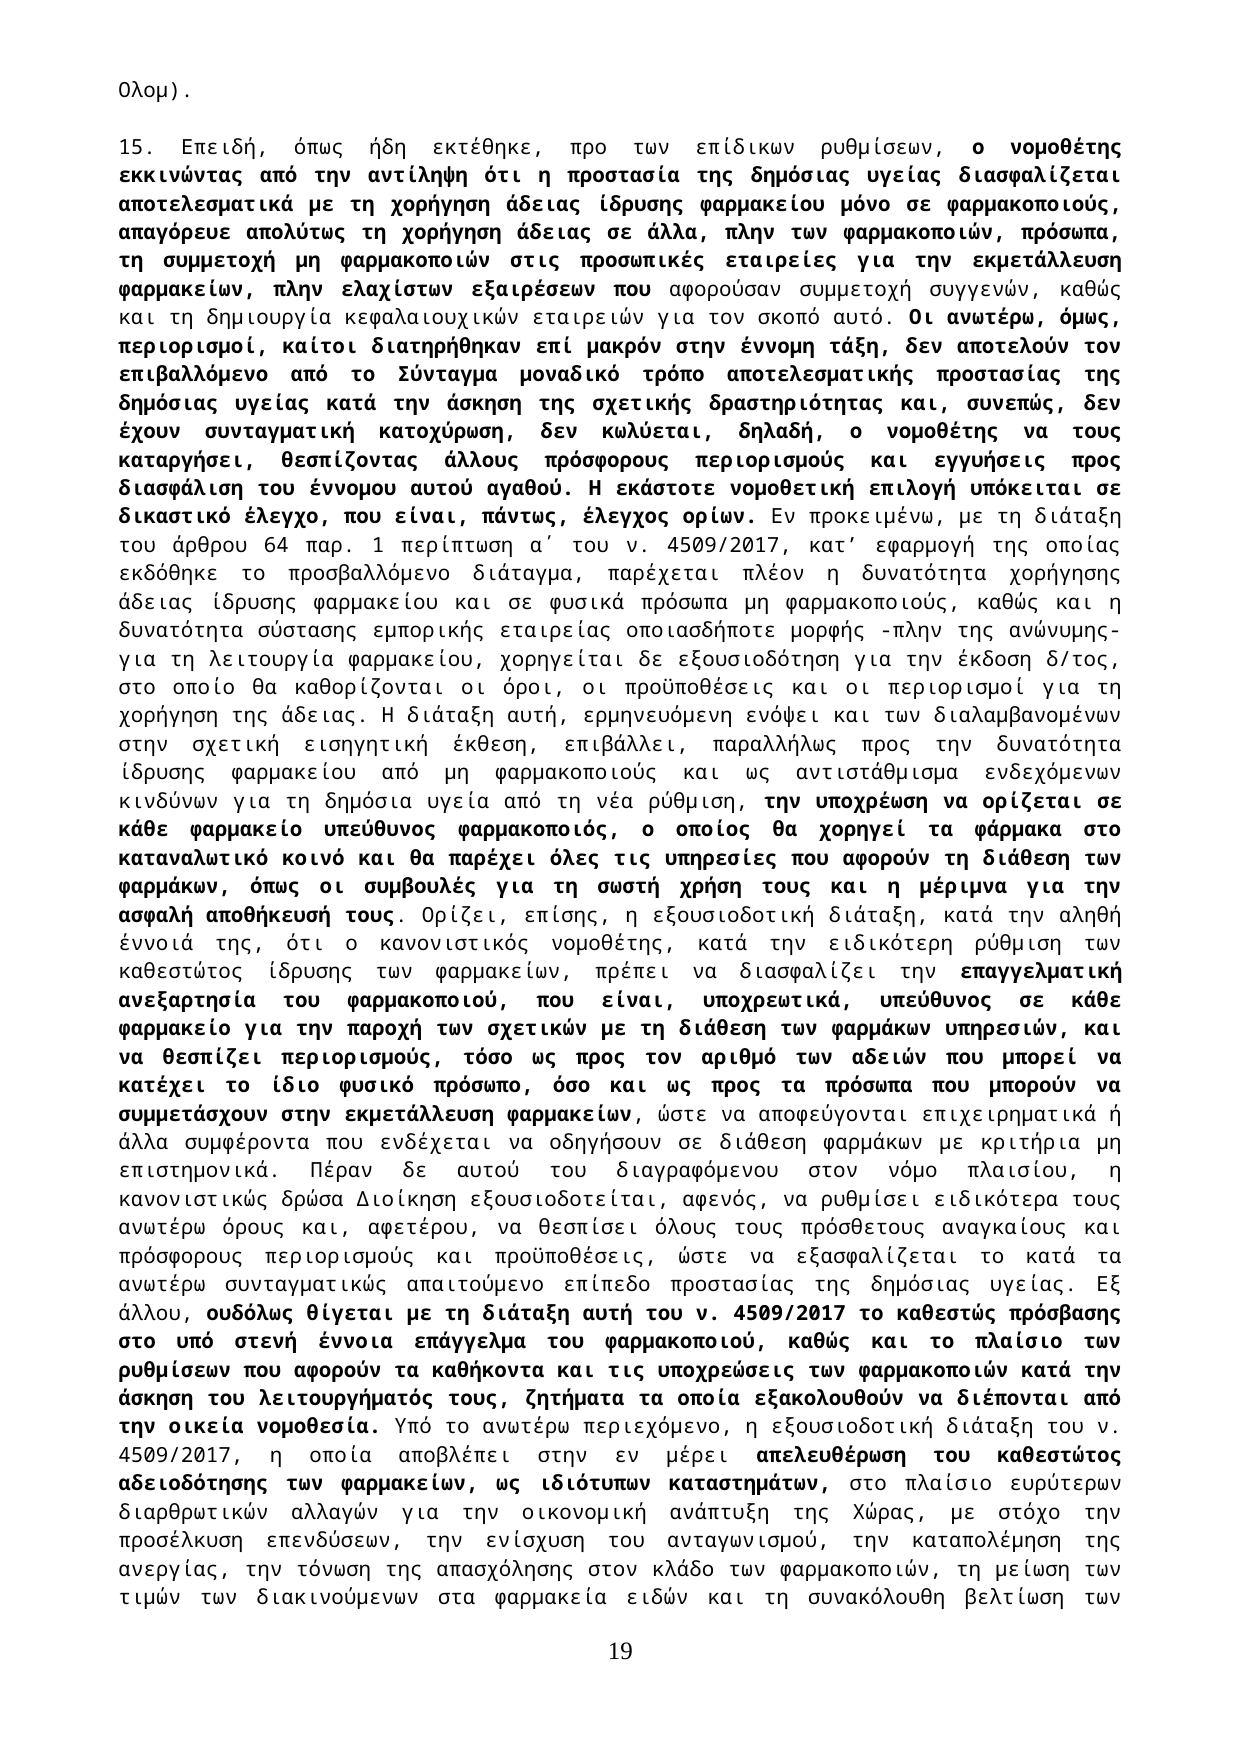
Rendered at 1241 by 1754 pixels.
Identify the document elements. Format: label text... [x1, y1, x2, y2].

text 15. Επειδή, όπως ήδη εκτέθηκε, προ των επίδικων ρυθμίσεων, ο νομοθέτης εκκινώντας από την αντίληψη ότι η προστασία της δημόσιας υγείας διασφαλίζεται αποτελεσματικά με τη χορήγηση άδειας ίδρυσης φαρμακείου μόνο σε φαρμακοποιούς, απαγόρευε απολύτως τη χορήγηση άδειας σε άλλα, πλην των φαρμακοποιών, πρόσωπα, τη συμμετοχή μη φαρμακοποιών στις προσωπικές εταιρείες για την εκμετάλλευση φαρμακείων, πλην ελαχίστων εξαιρέσεων που αφορούσαν συμμετοχή συγγενών, καθώς και τη δημιουργία κεφαλαιουχικών εταιρειών για τον σκοπό αυτό. Οι ανωτέρω, όμως, περιορισμοί, καίτοι διατηρήθηκαν επί μακρόν στην έννομη τάξη, δεν αποτελούν τον επιβαλλόμενο από το Σύνταγμα μοναδικό τρόπο αποτελεσματικής προστασίας της δημόσιας υγείας κατά την άσκηση της σχετικής δραστηριότητας και, συνεπώς, δεν έχουν συνταγματική κατοχύρωση, δεν κωλύεται, δηλαδή, ο νομοθέτης να τους καταργήσει, θεσπίζοντας άλλους πρόσφορους περιορισμούς και εγγυήσεις προς διασφάλιση του έννομου αυτού αγαθού. Η εκάστοτε νομοθετική επιλογή υπόκειται σε δικαστικό έλεγχο, που είναι, πάντως, έλεγχος ορίων. Εν προκειμένω, με τη διάταξη του άρθρου 64 παρ. 1 περίπτωση α΄ του ν. 4509/2017, κατ’ εφαρμογή της οποίας εκδόθηκε το προσβαλλόμενο διάταγμα, παρέχεται πλέον η δυνατότητα χορήγησης άδειας ίδρυσης φαρμακείου και σε φυσικά πρόσωπα μη φαρμακοποιούς, καθώς και η δυνατότητα σύστασης εμπορικής εταιρείας οποιασδήποτε μορφής -πλην της ανώνυμης- για τη λειτουργία φαρμακείου, χορηγείται δε εξουσιοδότηση για την έκδοση δ/τος, στο οποίο θα καθορίζονται οι όροι, οι προϋποθέσεις και οι περιορισμοί για τη χορήγηση της άδειας. Η διάταξη αυτή, ερμηνευόμενη ενόψει και των διαλαμβανομένων στην σχετική εισηγητική έκθεση, επιβάλλει, παραλλήλως προς την δυνατότητα ίδρυσης φαρμακείου από μη φαρμακοποιούς και ως αντιστάθμισμα ενδεχόμενων κινδύνων για τη δημόσια υγεία από τη νέα ρύθμιση, την υποχρέωση να ορίζεται σε κάθε φαρμακείο υπεύθυνος φαρμακοποιός, ο οποίος θα χορηγεί τα φάρμακα στο καταναλωτικό κοινό και θα παρέχει όλες τις υπηρεσίες που αφορούν τη διάθεση των φαρμάκων, όπως οι συμβουλές για τη σωστή χρήση τους και η μέριμνα για την ασφαλή αποθήκευσή τους. Ορίζει, επίσης, η εξουσιοδοτική διάταξη, κατά την αληθή έννοιά της, ότι ο κανονιστικός νομοθέτης, κατά την ειδικότερη ρύθμιση των καθεστώτος ίδρυσης των φαρμακείων, πρέπει να διασφαλίζει την επαγγελματική ανεξαρτησία του φαρμακοποιού, που είναι, υποχρεωτικά, υπεύθυνος σε κάθε φαρμακείο για την παροχή των σχετικών με τη διάθεση των φαρμάκων υπηρεσιών, και να θεσπίζει περιορισμούς, τόσο ως προς τον αριθμό των αδειών που μπορεί να κατέχει το ίδιο φυσικό πρόσωπο, όσο και ως προς τα πρόσωπα που μπορούν να συμμετάσχουν στην εκμετάλλευση φαρμακείων, ώστε να αποφεύγονται επιχειρηματικά ή άλλα συμφέροντα που ενδέχεται να οδηγήσουν σε διάθεση φαρμάκων με κριτήρια μη επιστημονικά. Πέραν δε αυτού του διαγραφόμενου στον νόμο πλαισίου, η κανονιστικώς δρώσα Διοίκηση εξουσιοδοτείται, αφενός, να ρυθμίσει ειδικότερα τους ανωτέρω όρους και, αφετέρου, να θεσπίσει όλους τους πρόσθετους αναγκαίους και πρόσφορους περιορισμούς και προϋποθέσεις, ώστε να εξασφαλίζεται το κατά τα ανωτέρω συνταγματικώς απαιτούμενο επίπεδο προστασίας της δημόσιας υγείας. Εξ άλλου, ουδόλως θίγεται με τη διάταξη αυτή του ν. 4509/2017 το καθεστώς πρόσβασης στο υπό στενή έννοια επάγγελμα του φαρμακοποιού, καθώς και το πλαίσιο των ρυθμίσεων που αφορούν τα καθήκοντα και τις υποχρεώσεις των φαρμακοποιών κατά την άσκηση του λειτουργήματός τους, ζητήματα τα οποία εξακολουθούν να διέπονται από την οικεία νομοθεσία. Υπό το ανωτέρω περιεχόμενο, η εξουσιοδοτική διάταξη του ν. 4509/2017, η οποία αποβλέπει στην εν μέρει απελευθέρωση του καθεστώτος αδειοδότησης των φαρμακείων, ως ιδιότυπων καταστημάτων, στο πλαίσιο ευρύτερων διαρθρωτικών αλλαγών για την οικονομική ανάπτυξη της Χώρας, με στόχο την προσέλκυση επενδύσεων, την ενίσχυση του ανταγωνισμού, την καταπολέμηση της ανεργίας, την τόνωση της απασχόλησης στον κλάδο των φαρμακοποιών, τη μείωση των τιμών των διακινούμενων στα φαρμακεία ειδών και τη συνακόλουθη βελτίωση των [118, 132, 1122, 1611]
text Ολομ). [118, 75, 1122, 103]
